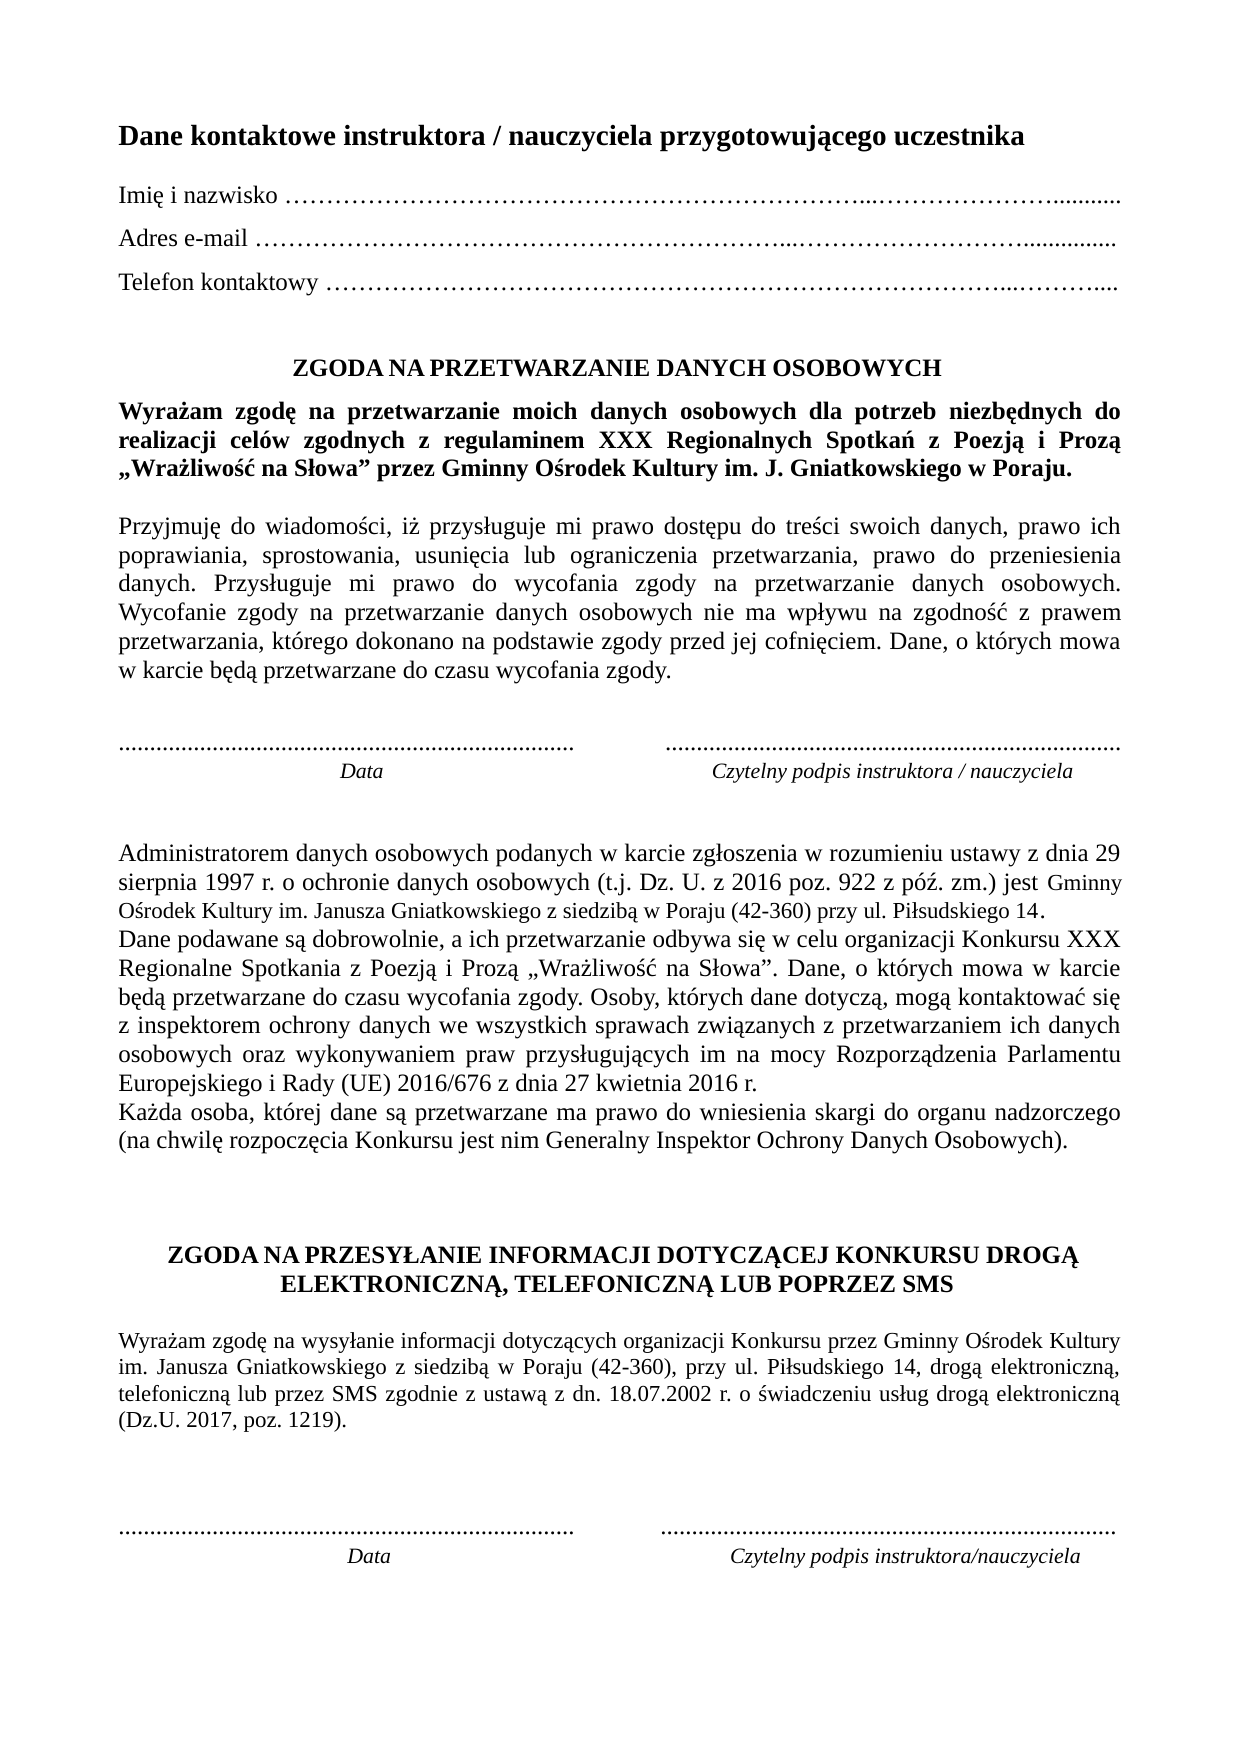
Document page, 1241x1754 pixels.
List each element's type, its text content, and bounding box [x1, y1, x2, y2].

text Dane kontaktowe instruktora / nauczyciela przygotowującego uczestnika [118, 118, 1122, 152]
text Wyrażam zgodę na przetwarzanie moich danych osobowych dla potrzeb niezbędnych do realizacji celów zgodnych z regulaminem XXX Regionalnych Spotkań z Poezją i Prozą „Wrażliwość na Słowa” przez Gminny Ośrodek Kultury im. J. Gniatkowskiego w Poraju. [118, 396, 1122, 482]
text ......................................................................... ......................................................................... Data Czytelny podpis instruktora / nauczyciela [118, 727, 1122, 784]
text Przyjmuję do wiadomości, iż przysługuje mi prawo dostępu do treści swoich danych, prawo ich poprawiania, sprostowania, usunięcia lub ograniczenia przetwarzania, prawo do przeniesienia danych. Przysługuje mi prawo do wycofania zgody na przetwarzanie danych osobowych. Wycofanie zgody na przetwarzanie danych osobowych nie ma wpływu na zgodność z prawem przetwarzania, którego dokonano na podstawie zgody przed jej cofnięciem. Dane, o których mowa w karcie będą przetwarzane do czasu wycofania zgody. [118, 511, 1122, 683]
text ZGODA NA PRZESYŁANIE INFORMACJI DOTYCZĄCEJ KONKURSU DROGĄ ELEKTRONICZNĄ, TELEFONICZNĄ LUB POPRZEZ SMS [118, 1241, 1122, 1298]
text Każda osoba, której dane są przetwarzane ma prawo do wniesienia skargi do organu nadzorczego (na chwilę rozpoczęcia Konkursu jest nim Generalny Inspektor Ochrony Danych Osobowych). [118, 1097, 1122, 1154]
text Wyrażam zgodę na wysyłanie informacji dotyczących organizacji Konkursu przez Gminny Ośrodek Kultury im. Janusza Gniatkowskiego z siedzibą w Poraju (42-360), przy ul. Piłsudskiego 14, drogą elektroniczną, telefoniczną lub przez SMS zgodnie z ustawą z dn. 18.07.2002 r. o świadczeniu usług drogą elektroniczną (Dz.U. 2017, poz. 1219). [118, 1327, 1122, 1432]
text ......................................................................... ......................................................................... [118, 1511, 1122, 1540]
text Administratorem danych osobowych podanych w karcie zgłoszenia w rozumieniu ustawy z dnia 29 sierpnia 1997 r. o ochronie danych osobowych (t.j. Dz. U. z 2016 poz. 922 z póź. zm.) jest Gminny Ośrodek Kultury im. Janusza Gniatkowskiego z siedzibą w Poraju (42-360) przy ul. Piłsudskiego 14. [118, 838, 1122, 924]
text Data Czytelny podpis instruktora/nauczyciela [118, 1540, 1122, 1569]
text Dane podawane są dobrowolnie, a ich przetwarzanie odbywa się w celu organizacji Konkursu XXX Regionalne Spotkania z Poezją i Prozą „Wrażliwość na Słowa”. Dane, o których mowa w karcie będą przetwarzane do czasu wycofania zgody. Osoby, których dane dotyczą, mogą kontaktować się z inspektorem ochrony danych we wszystkich sprawach związanych z przetwarzaniem ich danych osobowych oraz wykonywaniem praw przysługujących im na mocy Rozporządzenia Parlamentu Europejskiego i Rady (UE) 2016/676 z dnia 27 kwietnia 2016 r. [118, 924, 1122, 1097]
text Imię i nazwisko ……………………………………………………………...…………………........... Adres e-mail ………………………………………………………...………………………............... Telefon kontaktowy ………………………………………………………………………...……….... [118, 180, 1122, 295]
text ZGODA NA PRZETWARZANIE DANYCH OSOBOWYCH [118, 353, 1122, 382]
